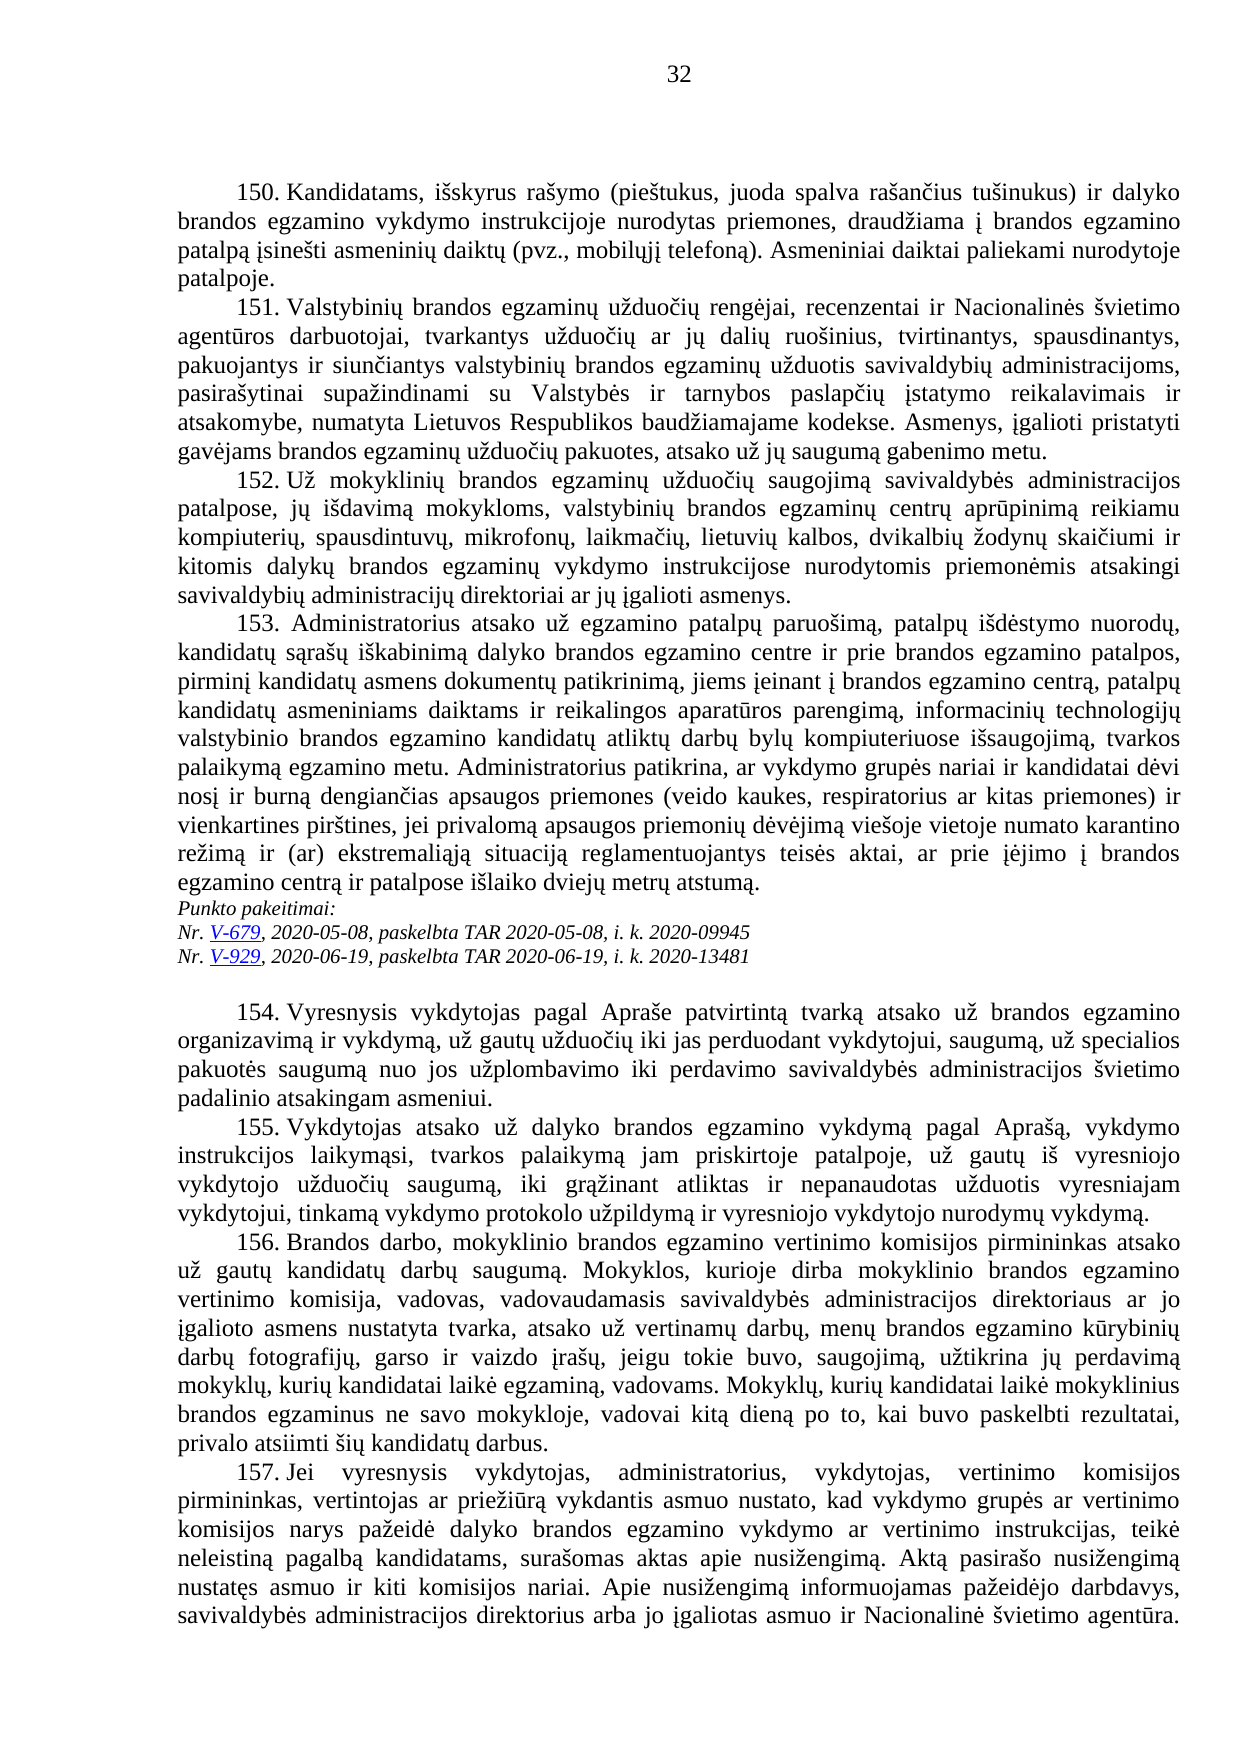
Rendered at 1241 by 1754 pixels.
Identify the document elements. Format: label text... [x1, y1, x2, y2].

text 156. Brandos darbo, mokyklinio brandos egzamino vertinimo komisijos pirmininkas atsako už gautų kandidatų darbų saugumą. Mokyklos, kurioje dirba mokyklinio brandos egzamino vertinimo komisija, vadovas, vadovaudamasis savivaldybės administracijos direktoriaus ar jo įgalioto asmens nustatyta tvarka, atsako už vertinamų darbų, menų brandos egzamino kūrybinių darbų fotografijų, garso ir vaizdo įrašų, jeigu tokie buvo, saugojimą, užtikrina jų perdavimą mokyklų, kurių kandidatai laikė egzaminą, vadovams. Mokyklų, kurių kandidatai laikė mokyklinius brandos egzaminus ne savo mokykloje, vadovai kitą dieną po to, kai buvo paskelbti rezultatai, privalo atsiimti šių kandidatų darbus. [177, 1227, 1181, 1457]
text 157. Jei vyresnysis vykdytojas, administratorius, vykdytojas, vertinimo komisijos pirmininkas, vertintojas ar priežiūrą vykdantis asmuo nustato, kad vykdymo grupės ar vertinimo komisijos narys pažeidė dalyko brandos egzamino vykdymo ar vertinimo instrukcijas, teikė neleistiną pagalbą kandidatams, surašomas aktas apie nusižengimą. Aktą pasirašo nusižengimą nustatęs asmuo ir kiti komisijos nariai. Apie nusižengimą informuojamas pažeidėjo darbdavys, savivaldybės administracijos direktorius arba jo įgaliotas asmuo ir Nacionalinė švietimo agentūra. [177, 1457, 1181, 1629]
text Nr. V-679, 2020-05-08, paskelbta TAR 2020-05-08, i. k. 2020-09945 [177, 920, 1181, 944]
text Nr. V-929, 2020-06-19, paskelbta TAR 2020-06-19, i. k. 2020-13481 [177, 944, 1181, 968]
text 152. Už mokyklinių brandos egzaminų užduočių saugojimą savivaldybės administracijos patalpose, jų išdavimą mokykloms, valstybinių brandos egzaminų centrų aprūpinimą reikiamu kompiuterių, spausdintuvų, mikrofonų, laikmačių, lietuvių kalbos, dvikalbių žodynų skaičiumi ir kitomis dalykų brandos egzaminų vykdymo instrukcijose nurodytomis priemonėmis atsakingi savivaldybių administracijų direktoriai ar jų įgalioti asmenys. [177, 465, 1181, 608]
text 155. Vykdytojas atsako už dalyko brandos egzamino vykdymą pagal Aprašą, vykdymo instrukcijos laikymąsi, tvarkos palaikymą jam priskirtoje patalpoje, už gautų iš vyresniojo vykdytojo užduočių saugumą, iki grąžinant atliktas ir nepanaudotas užduotis vyresniajam vykdytojui, tinkamą vykdymo protokolo užpildymą ir vyresniojo vykdytojo nurodymų vykdymą. [177, 1112, 1181, 1227]
text Punkto pakeitimai: [177, 896, 1181, 920]
text 151. Valstybinių brandos egzaminų užduočių rengėjai, recenzentai ir Nacionalinės švietimo agentūros darbuotojai, tvarkantys užduočių ar jų dalių ruošinius, tvirtinantys, spausdinantys, pakuojantys ir siunčiantys valstybinių brandos egzaminų užduotis savivaldybių administracijoms, pasirašytinai supažindinami su Valstybės ir tarnybos paslapčių įstatymo reikalavimais ir atsakomybe, numatyta Lietuvos Respublikos baudžiamajame kodekse. Asmenys, įgalioti pristatyti gavėjams brandos egzaminų užduočių pakuotes, atsako už jų saugumą gabenimo metu. [177, 292, 1181, 465]
text 150. Kandidatams, išskyrus rašymo (pieštukus, juoda spalva rašančius tušinukus) ir dalyko brandos egzamino vykdymo instrukcijoje nurodytas priemones, draudžiama į brandos egzamino patalpą įsinešti asmeninių daiktų (pvz., mobilųjį telefoną). Asmeniniai daiktai paliekami nurodytoje patalpoje. [177, 177, 1181, 292]
text 154. Vyresnysis vykdytojas pagal Apraše patvirtintą tvarką atsako už brandos egzamino organizavimą ir vykdymą, už gautų užduočių iki jas perduodant vykdytojui, saugumą, už specialios pakuotės saugumą nuo jos užplombavimo iki perdavimo savivaldybės administracijos švietimo padalinio atsakingam asmeniui. [177, 997, 1181, 1112]
text 153. Administratorius atsako už egzamino patalpų paruošimą, patalpų išdėstymo nuorodų, kandidatų sąrašų iškabinimą dalyko brandos egzamino centre ir prie brandos egzamino patalpos, pirminį kandidatų asmens dokumentų patikrinimą, jiems įeinant į brandos egzamino centrą, patalpų kandidatų asmeniniams daiktams ir reikalingos aparatūros parengimą, informacinių technologijų valstybinio brandos egzamino kandidatų atliktų darbų bylų kompiuteriuose išsaugojimą, tvarkos palaikymą egzamino metu. Administratorius patikrina, ar vykdymo grupės nariai ir kandidatai dėvi nosį ir burną dengiančias apsaugos priemones (veido kaukes, respiratorius ar kitas priemones) ir vienkartines pirštines, jei privalomą apsaugos priemonių dėvėjimą viešoje vietoje numato karantino režimą ir (ar) ekstremaliąją situaciją reglamentuojantys teisės aktai, ar prie įėjimo į brandos egzamino centrą ir patalpose išlaiko dviejų metrų atstumą. [177, 608, 1181, 896]
